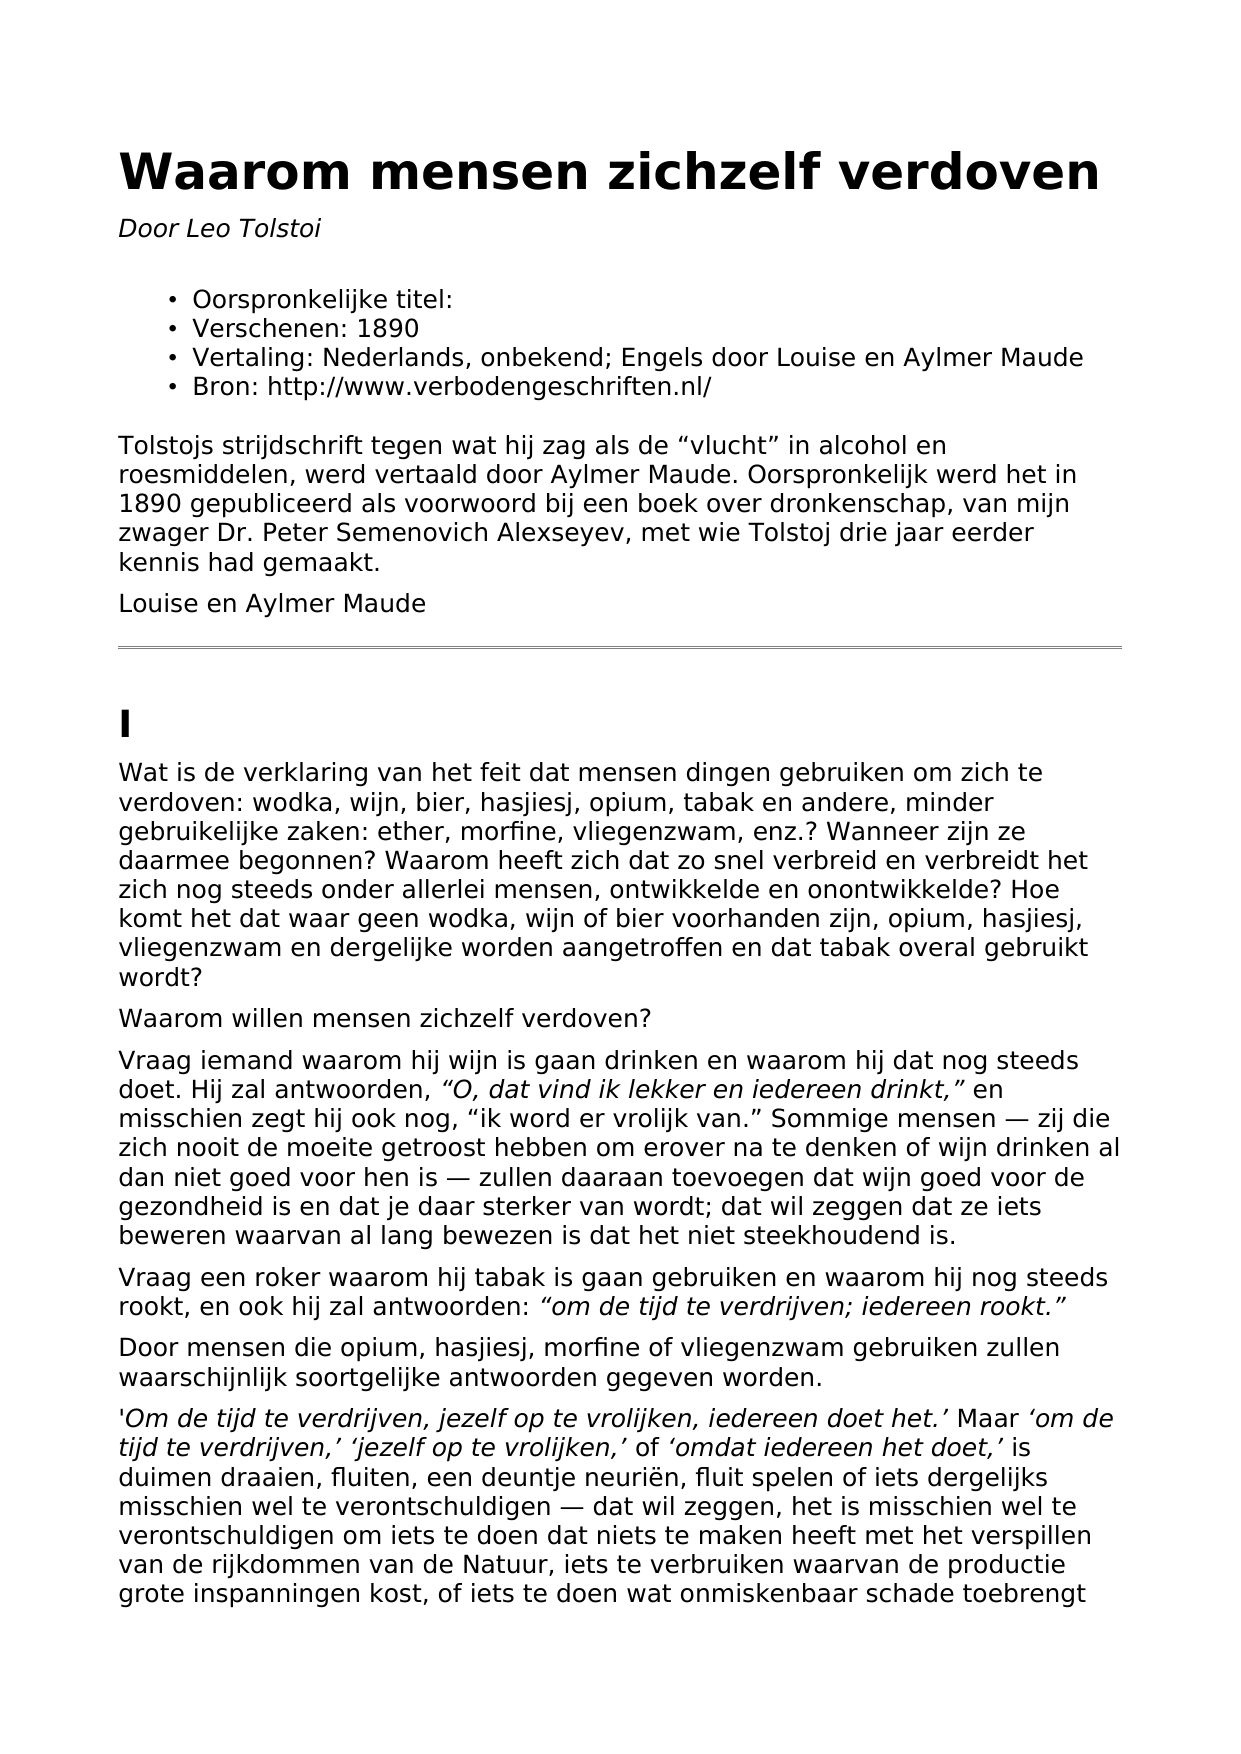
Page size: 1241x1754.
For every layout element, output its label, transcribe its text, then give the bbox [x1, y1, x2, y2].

subtitle I [118, 702, 1122, 746]
text Door mensen die opium, hasjiesj, morfine of vliegenzwam gebruiken zullen waarschijnlijk soortgelijke antwoorden gegeven worden. [118, 1334, 1122, 1392]
list Verschenen: 1890 [177, 314, 1122, 343]
text Louise en Aylmer Maude [118, 589, 1122, 619]
text 'Om de tijd te verdrijven, jezelf op te vrolijken, iedereen doet het.’ Maar ‘om de tijd te verdrijven,’ ‘jezelf op te vrolijken,’ of ‘omdat iedereen het doet,’ is duimen draaien, fluiten, een deuntje neuriën, fluit spelen of iets dergelijks misschien wel te verontschuldigen — dat wil zeggen, het is misschien wel te verontschuldigen om iets te doen dat niets te maken heeft met het verspillen van de rijkdommen van de Natuur, iets te verbruiken waarvan de productie grote inspanningen kost, of iets te doen wat onmiskenbaar schade toebrengt [118, 1404, 1122, 1609]
list Bron: http://www.verbodengeschriften.nl/ [177, 372, 1122, 402]
text Waarom willen mensen zichzelf verdoven? [118, 1004, 1122, 1034]
text Door Leo Tolstoi [118, 214, 1122, 243]
text Vraag een roker waarom hij tabak is gaan gebruiken en waarom hij nog steeds rookt, en ook hij zal antwoorden: “om de tijd te verdrijven; iedereen rookt.” [118, 1263, 1122, 1321]
text Vraag iemand waarom hij wijn is gaan drinken en waarom hij dat nog steeds doet. Hij zal antwoorden, “O, dat vind ik lekker en iedereen drinkt,” en misschien zegt hij ook nog, “ik word er vrolijk van.” Sommige mensen — zij die zich nooit de moeite getroost hebben om erover na te denken of wijn drinken al dan niet goed voor hen is — zullen daaraan toevoegen dat wijn goed voor de gezondheid is en dat je daar sterker van wordt; dat wil zeggen dat ze iets beweren waarvan al lang bewezen is dat het niet steekhoudend is. [118, 1046, 1122, 1250]
text Tolstojs strijdschrift tegen wat hij zag als de “vlucht” in alcohol en roesmiddelen, werd vertaald door Aylmer Maude. Oorspronkelijk werd het in 1890 gepubliceerd als voorwoord bij een boek over dronkenschap, van mijn zwager Dr. Peter Semenovich Alexseyev, met wie Tolstoj drie jaar eerder kennis had gemaakt. [118, 431, 1122, 577]
list Oorspronkelijke titel: [177, 285, 1122, 314]
text Wat is de verklaring van het feit dat mensen dingen gebruiken om zich te verdoven: wodka, wijn, bier, hasjiesj, opium, tabak en andere, minder gebruikelijke zaken: ether, morfine, vliegenzwam, enz.? Wanneer zijn ze daarmee begonnen? Waarom heeft zich dat zo snel verbreid en verbreidt het zich nog steeds onder allerlei mensen, ontwikkelde en onontwikkelde? Hoe komt het dat waar geen wodka, wijn of bier voorhanden zijn, opium, hasjiesj, vliegenzwam en dergelijke worden aangetroffen en dat tabak overal gebruikt wordt? [118, 759, 1122, 992]
subtitle Waarom mensen zichzelf verdoven [118, 143, 1122, 201]
list Vertaling: Nederlands, onbekend; Engels door Louise en Aylmer Maude [177, 343, 1122, 372]
